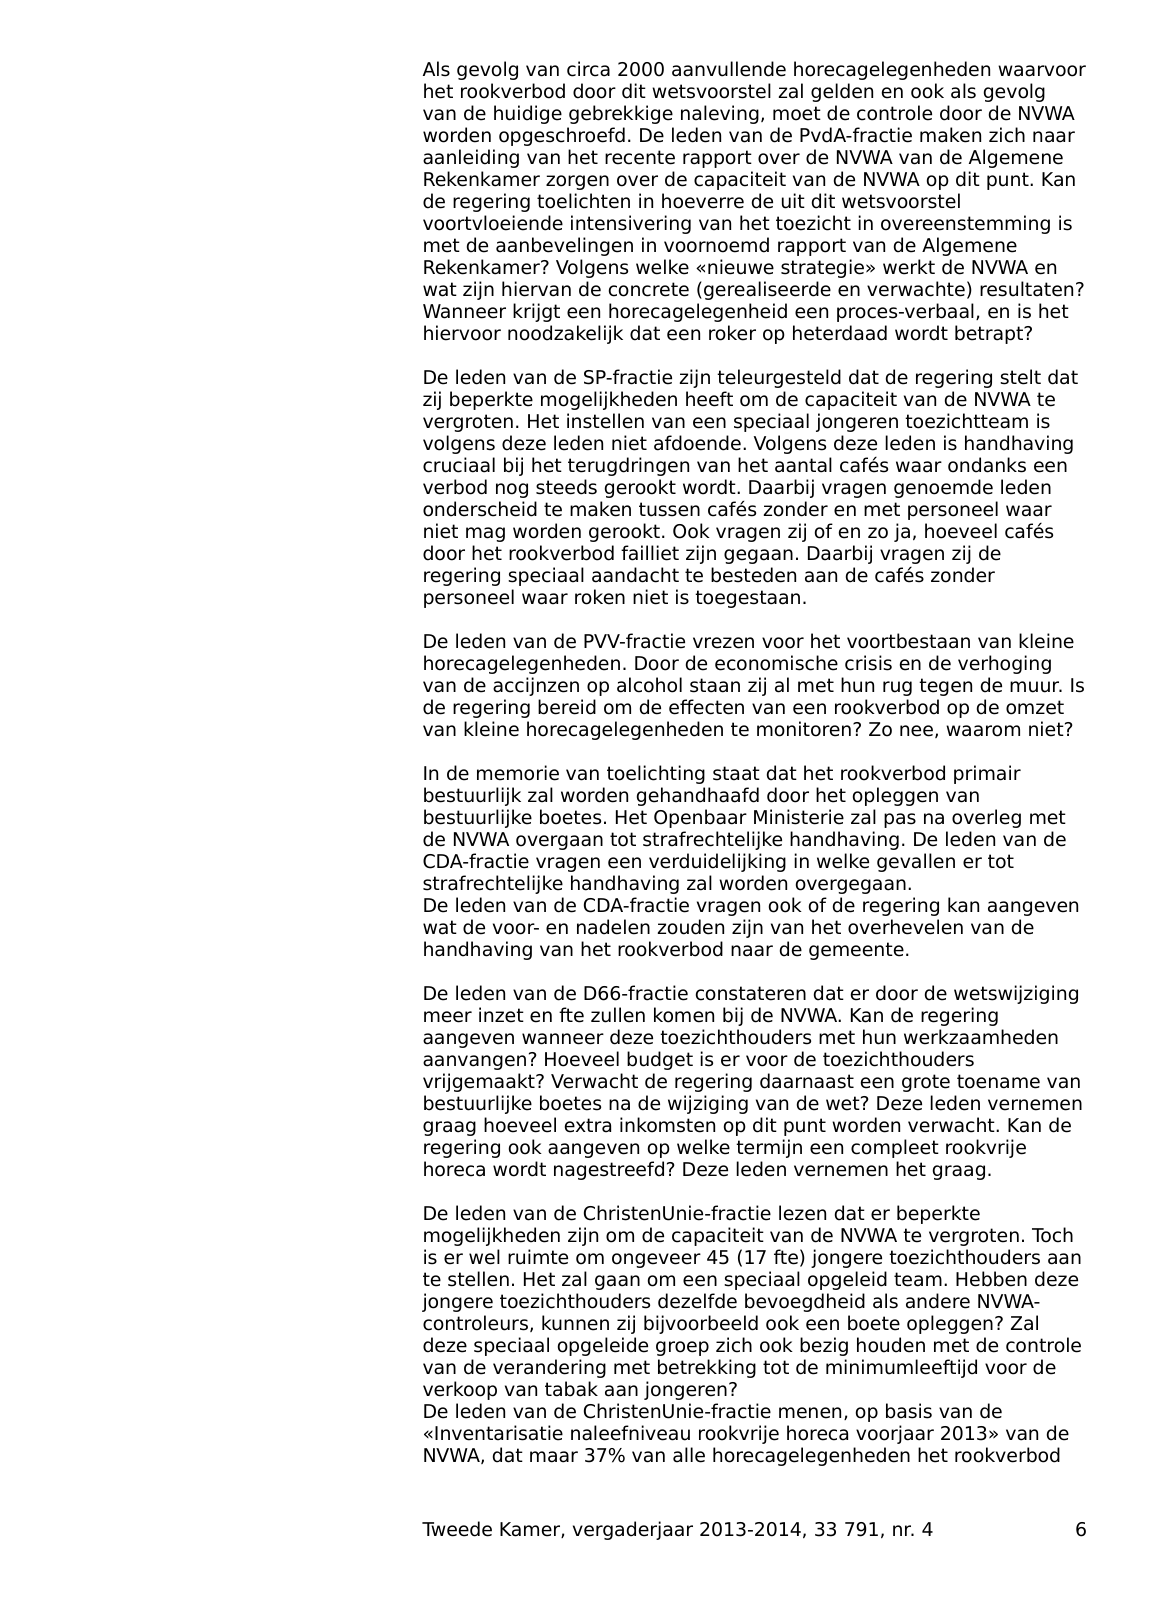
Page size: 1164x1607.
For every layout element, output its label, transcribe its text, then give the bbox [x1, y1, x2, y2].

text Als gevolg van circa 2000 aanvullende horecagelegenheden waarvoor het rookverbod door dit wetsvoorstel zal gelden en ook als gevolg van de huidige gebrekkige naleving, moet de controle door de NVWA worden opgeschroefd. De leden van de PvdA-fractie maken zich naar aanleiding van het recente rapport over de NVWA van de Algemene Rekenkamer zorgen over de capaciteit van de NVWA op dit punt. Kan de regering toelichten in hoeverre de uit dit wetsvoorstel voortvloeiende intensivering van het toezicht in overeenstemming is met de aanbevelingen in voornoemd rapport van de Algemene Rekenkamer? Volgens welke «nieuwe strategie» werkt de NVWA en wat zijn hiervan de concrete (gerealiseerde en verwachte) resultaten? Wanneer krijgt een horecagelegenheid een proces-verbaal, en is het hiervoor noodzakelijk dat een roker op heterdaad wordt betrapt? [422, 59, 1087, 345]
text De leden van de PVV-fractie vrezen voor het voortbestaan van kleine horecagelegenheden. Door de economische crisis en de verhoging van de accijnzen op alcohol staan zij al met hun rug tegen de muur. Is de regering bereid om de effecten van een rookverbod op de omzet van kleine horecagelegenheden te monitoren? Zo nee, waarom niet? [422, 631, 1087, 741]
text De leden van de ChristenUnie-fractie menen, op basis van de «Inventarisatie naleefniveau rookvrije horeca voorjaar 2013» van de NVWA, dat maar 37% van alle horecagelegenheden het rookverbod [422, 1401, 1087, 1467]
text In de memorie van toelichting staat dat het rookverbod primair bestuurlijk zal worden gehandhaafd door het opleggen van bestuurlijke boetes. Het Openbaar Ministerie zal pas na overleg met de NVWA overgaan tot strafrechtelijke handhaving. De leden van de CDA-fractie vragen een verduidelijking in welke gevallen er tot strafrechtelijke handhaving zal worden overgegaan. [422, 763, 1087, 895]
text De leden van de D66-fractie constateren dat er door de wetswijziging meer inzet en fte zullen komen bij de NVWA. Kan de regering aangeven wanneer deze toezichthouders met hun werkzaamheden aanvangen? Hoeveel budget is er voor de toezichthouders vrijgemaakt? Verwacht de regering daarnaast een grote toename van bestuurlijke boetes na de wijziging van de wet? Deze leden vernemen graag hoeveel extra inkomsten op dit punt worden verwacht. Kan de regering ook aangeven op welke termijn een compleet rookvrije horeca wordt nagestreefd? Deze leden vernemen het graag. [422, 983, 1087, 1181]
text De leden van de SP-fractie zijn teleurgesteld dat de regering stelt dat zij beperkte mogelijkheden heeft om de capaciteit van de NVWA te vergroten. Het instellen van een speciaal jongeren toezichtteam is volgens deze leden niet afdoende. Volgens deze leden is handhaving cruciaal bij het terugdringen van het aantal cafés waar ondanks een verbod nog steeds gerookt wordt. Daarbij vragen genoemde leden onderscheid te maken tussen cafés zonder en met personeel waar niet mag worden gerookt. Ook vragen zij of en zo ja, hoeveel cafés door het rookverbod failliet zijn gegaan. Daarbij vragen zij de regering speciaal aandacht te besteden aan de cafés zonder personeel waar roken niet is toegestaan. [422, 367, 1087, 609]
text De leden van de ChristenUnie-fractie lezen dat er beperkte mogelijkheden zijn om de capaciteit van de NVWA te vergroten. Toch is er wel ruimte om ongeveer 45 (17 fte) jongere toezichthouders aan te stellen. Het zal gaan om een speciaal opgeleid team. Hebben deze jongere toezichthouders dezelfde bevoegdheid als andere NVWA-controleurs, kunnen zij bijvoorbeeld ook een boete opleggen? Zal deze speciaal opgeleide groep zich ook bezig houden met de controle van de verandering met betrekking tot de minimumleeftijd voor de verkoop van tabak aan jongeren? [422, 1203, 1087, 1401]
text De leden van de CDA-fractie vragen ook of de regering kan aangeven wat de voor- en nadelen zouden zijn van het overhevelen van de handhaving van het rookverbod naar de gemeente. [422, 895, 1087, 961]
